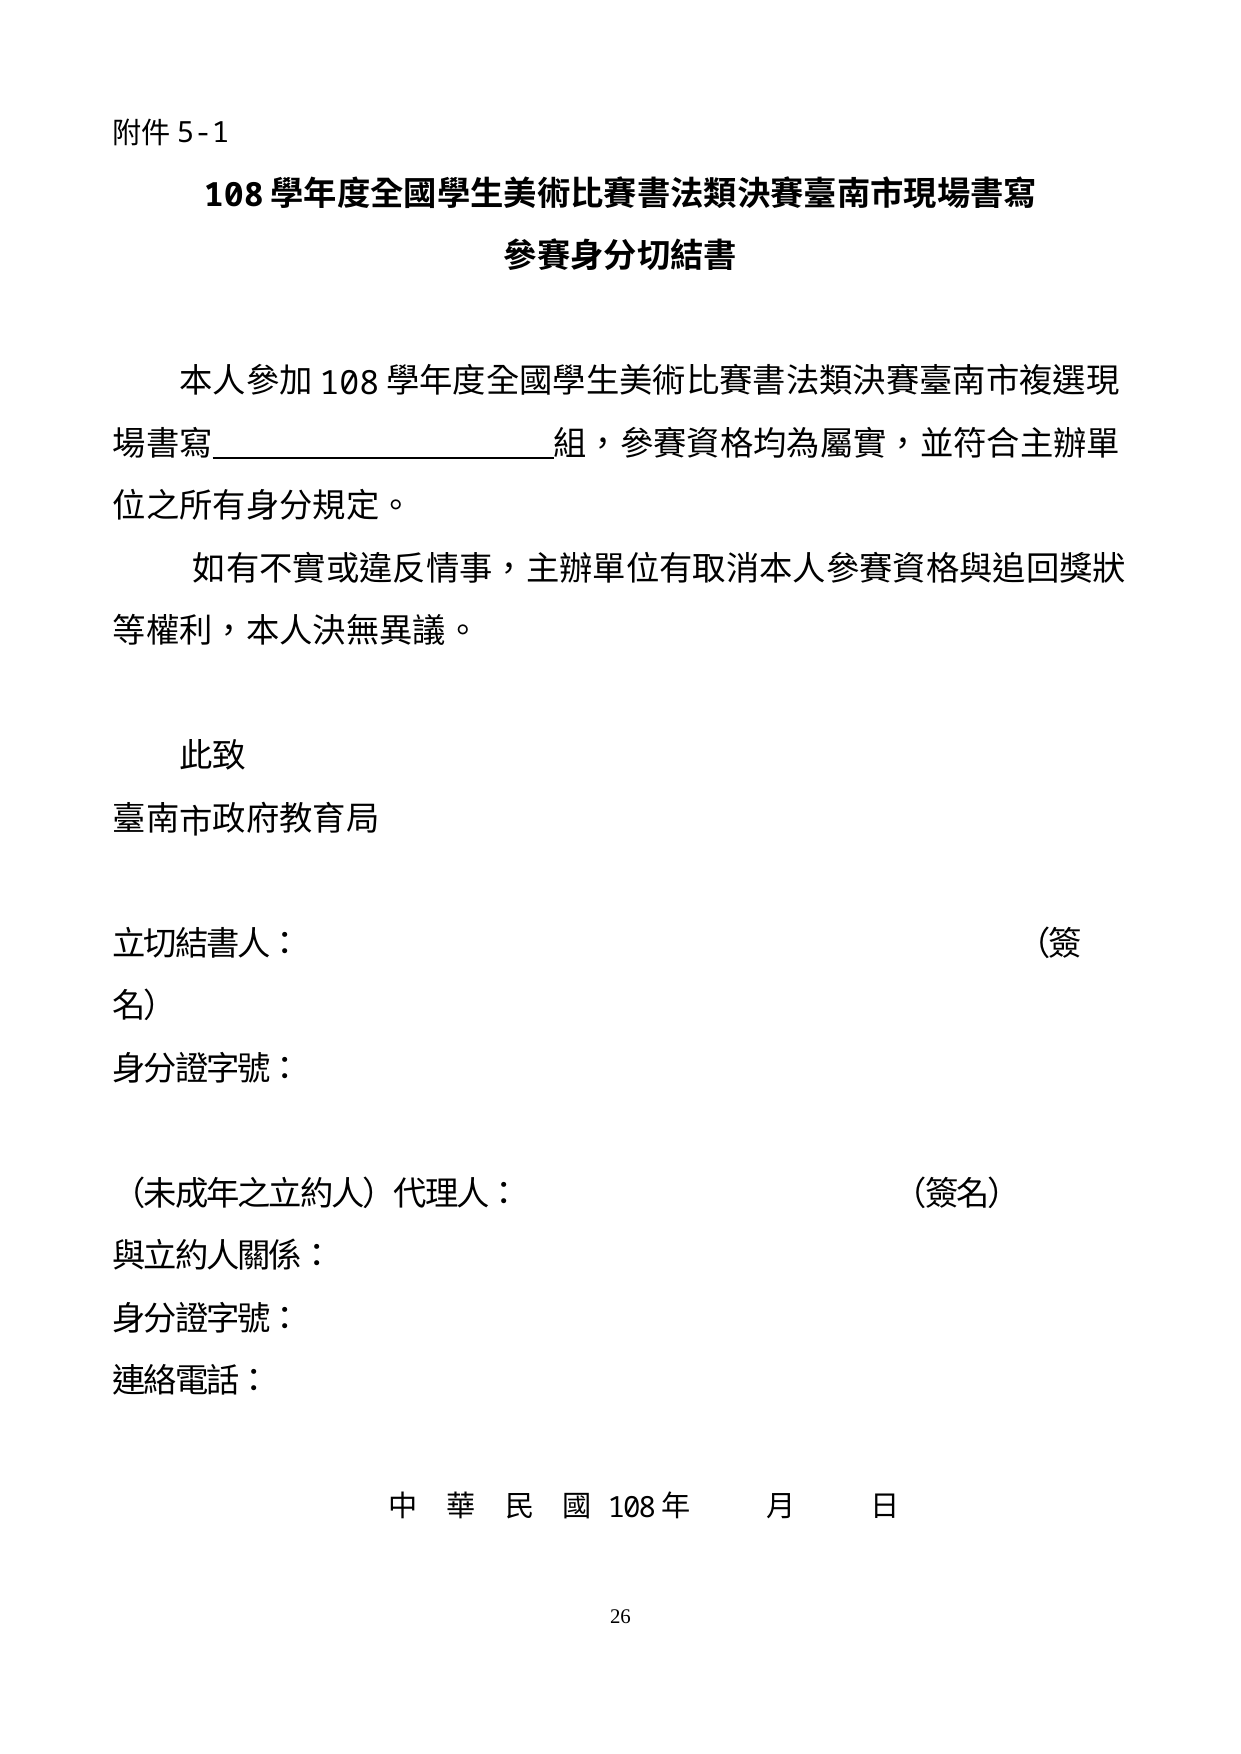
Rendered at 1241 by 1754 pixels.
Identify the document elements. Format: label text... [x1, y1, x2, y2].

text 本人參加108學年度全國學生美術比賽書法類決賽臺南市複選現場書寫 組，參賽資格均為屬實，並符合主辦單位之所有身分規定。 [112, 339, 1128, 527]
text 如有不實或違反情事，主辦單位有取消本人參賽資格與追回獎狀等權利，本人決無異議。 [112, 527, 1128, 652]
text 附件5-1 [112, 89, 1128, 152]
text 立切結書人： （簽名） [112, 902, 1128, 1027]
text 108學年度全國學生美術比賽書法類決賽臺南市現場書寫 [112, 152, 1128, 214]
text 與立約人關係： [112, 1214, 1128, 1277]
text （未成年之立約人）代理人： （簽名） [112, 1152, 1128, 1214]
text 連絡電話： [112, 1339, 1128, 1402]
text 身分證字號： [112, 1027, 1128, 1089]
text 臺南市政府教育局 [112, 777, 1128, 839]
text 此致 [112, 714, 1128, 777]
text 身分證字號： [112, 1277, 1128, 1339]
text 中 華 民 國 108年 月 日 [112, 1464, 1128, 1527]
text 參賽身分切結書 [112, 214, 1128, 277]
